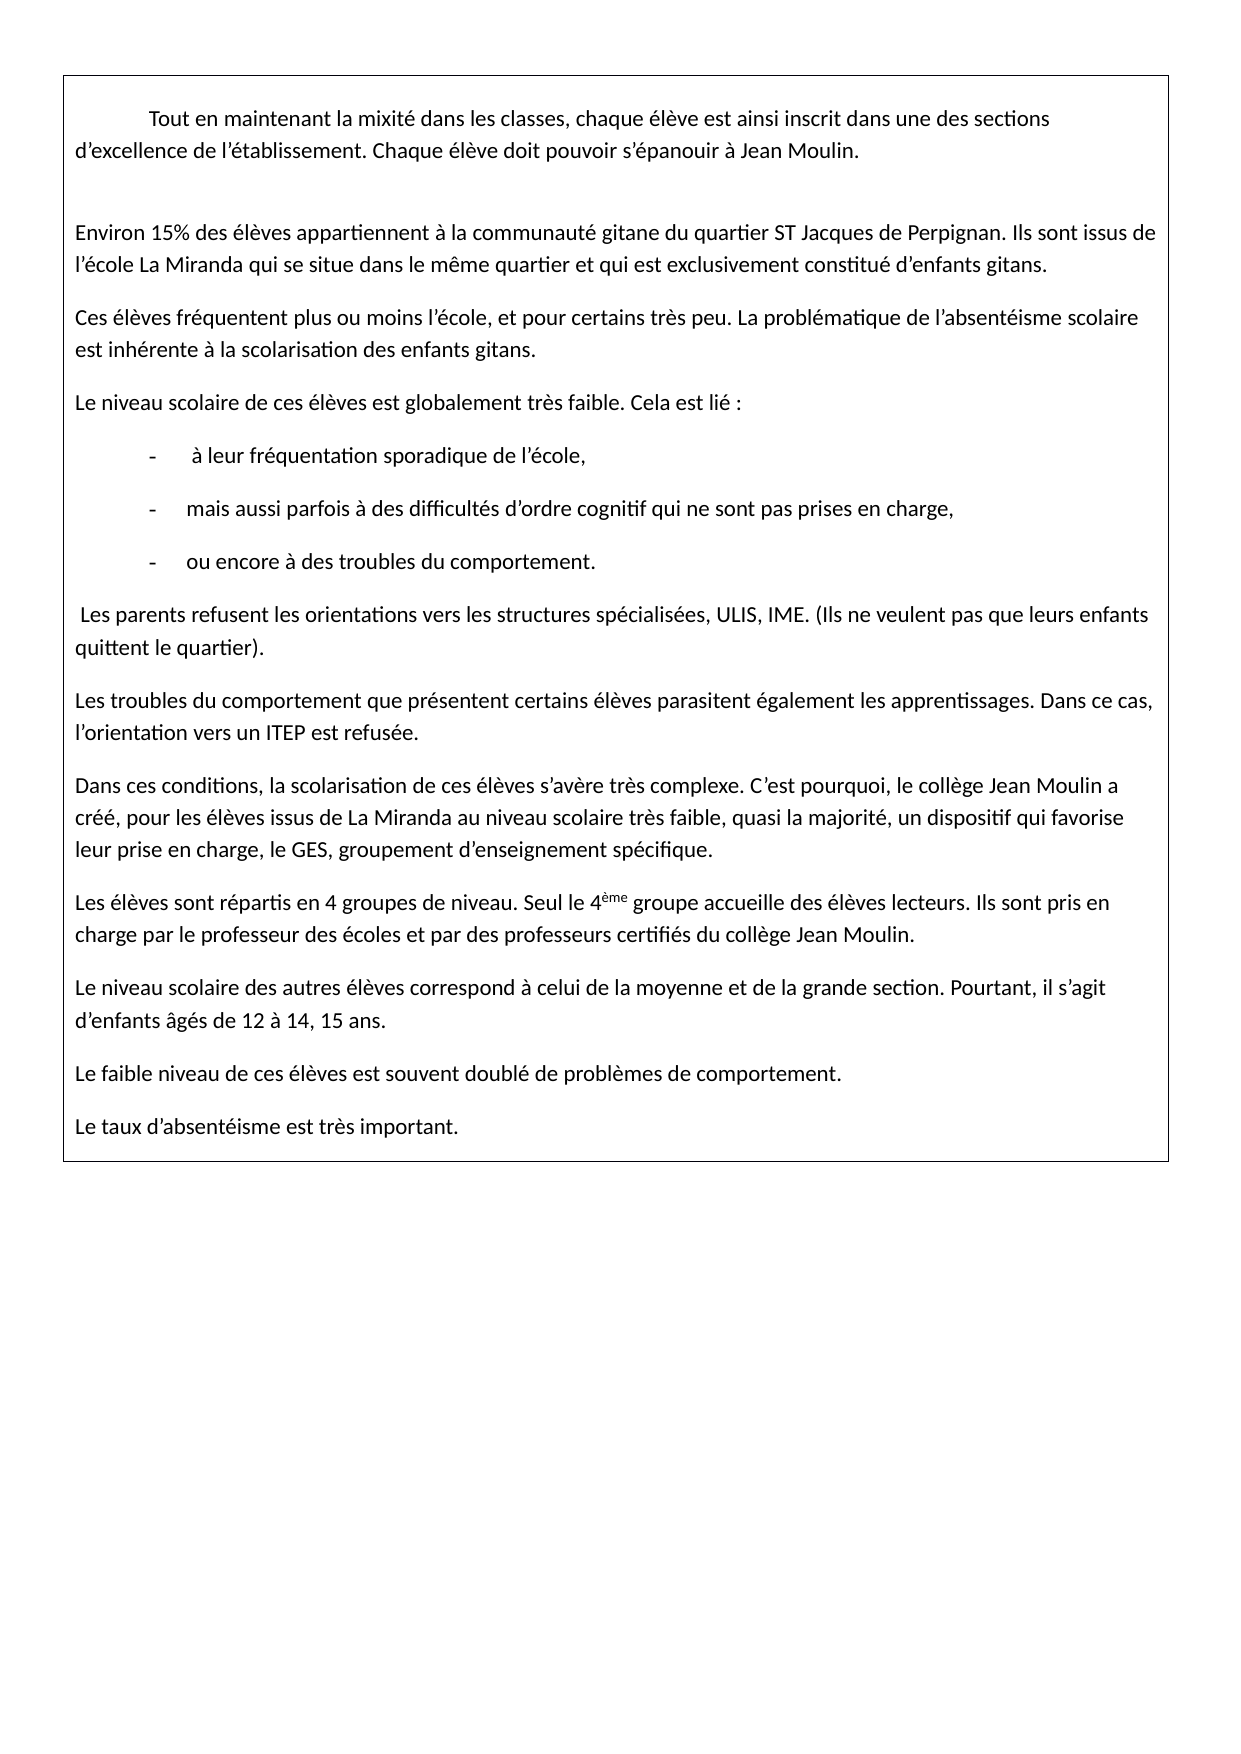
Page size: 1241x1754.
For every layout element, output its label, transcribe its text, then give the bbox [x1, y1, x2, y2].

table_cell Tout en maintenant la mixité dans les classes, chaque élève est ainsi inscrit dans une des sections d’excellence de l’établissement. Chaque élève doit pouvoir s’épanouir à Jean Moulin. Environ 15% des élèves appartiennent à la communauté gitane du quartier ST Jacques de Perpignan. Ils sont issus de l’école La Miranda qui se situe dans le même quartier et qui est exclusivement constitué d’enfants gitans. Ces élèves fréquentent plus ou moins l’école, et pour certains très peu. La problématique de l’absentéisme scolaire est inhérente à la scolarisation des enfants gitans. Le niveau scolaire de ces élèves est globalement très faible. Cela est lié : à leur fréquentation sporadique de l’école, mais aussi parfois à des difficultés d’ordre cognitif qui ne sont pas prises en charge, ou encore à des troubles du comportement. Les parents refusent les orientations vers les structures spécialisées, ULIS, IME. (Ils ne veulent pas que leurs enfants quittent le quartier). Les troubles du comportement que présentent certains élèves parasitent également les apprentissages. Dans ce cas, l’orientation vers un ITEP est refusée. Dans ces conditions, la scolarisation de ces élèves s’avère très complexe. C’est pourquoi, le collège Jean Moulin a créé, pour les élèves issus de La Miranda au niveau scolaire très faible, quasi la majorité, un dispositif qui favorise leur prise en charge, le GES, groupement d’enseignement spécifique. Les élèves sont répartis en 4 groupes de niveau. Seul le 4ème groupe accueille des élèves lecteurs. Ils sont pris en charge par le professeur des écoles et par des professeurs certifiés du collège Jean Moulin. Le niveau scolaire des autres élèves correspond à celui de la moyenne et de la grande section. Pourtant, il s’agit d’enfants âgés de 12 à 14, 15 ans. Le faible niveau de ces élèves est souvent doublé de problèmes de comportement. Le taux d’absentéisme est très important. [64, 76, 1168, 1161]
